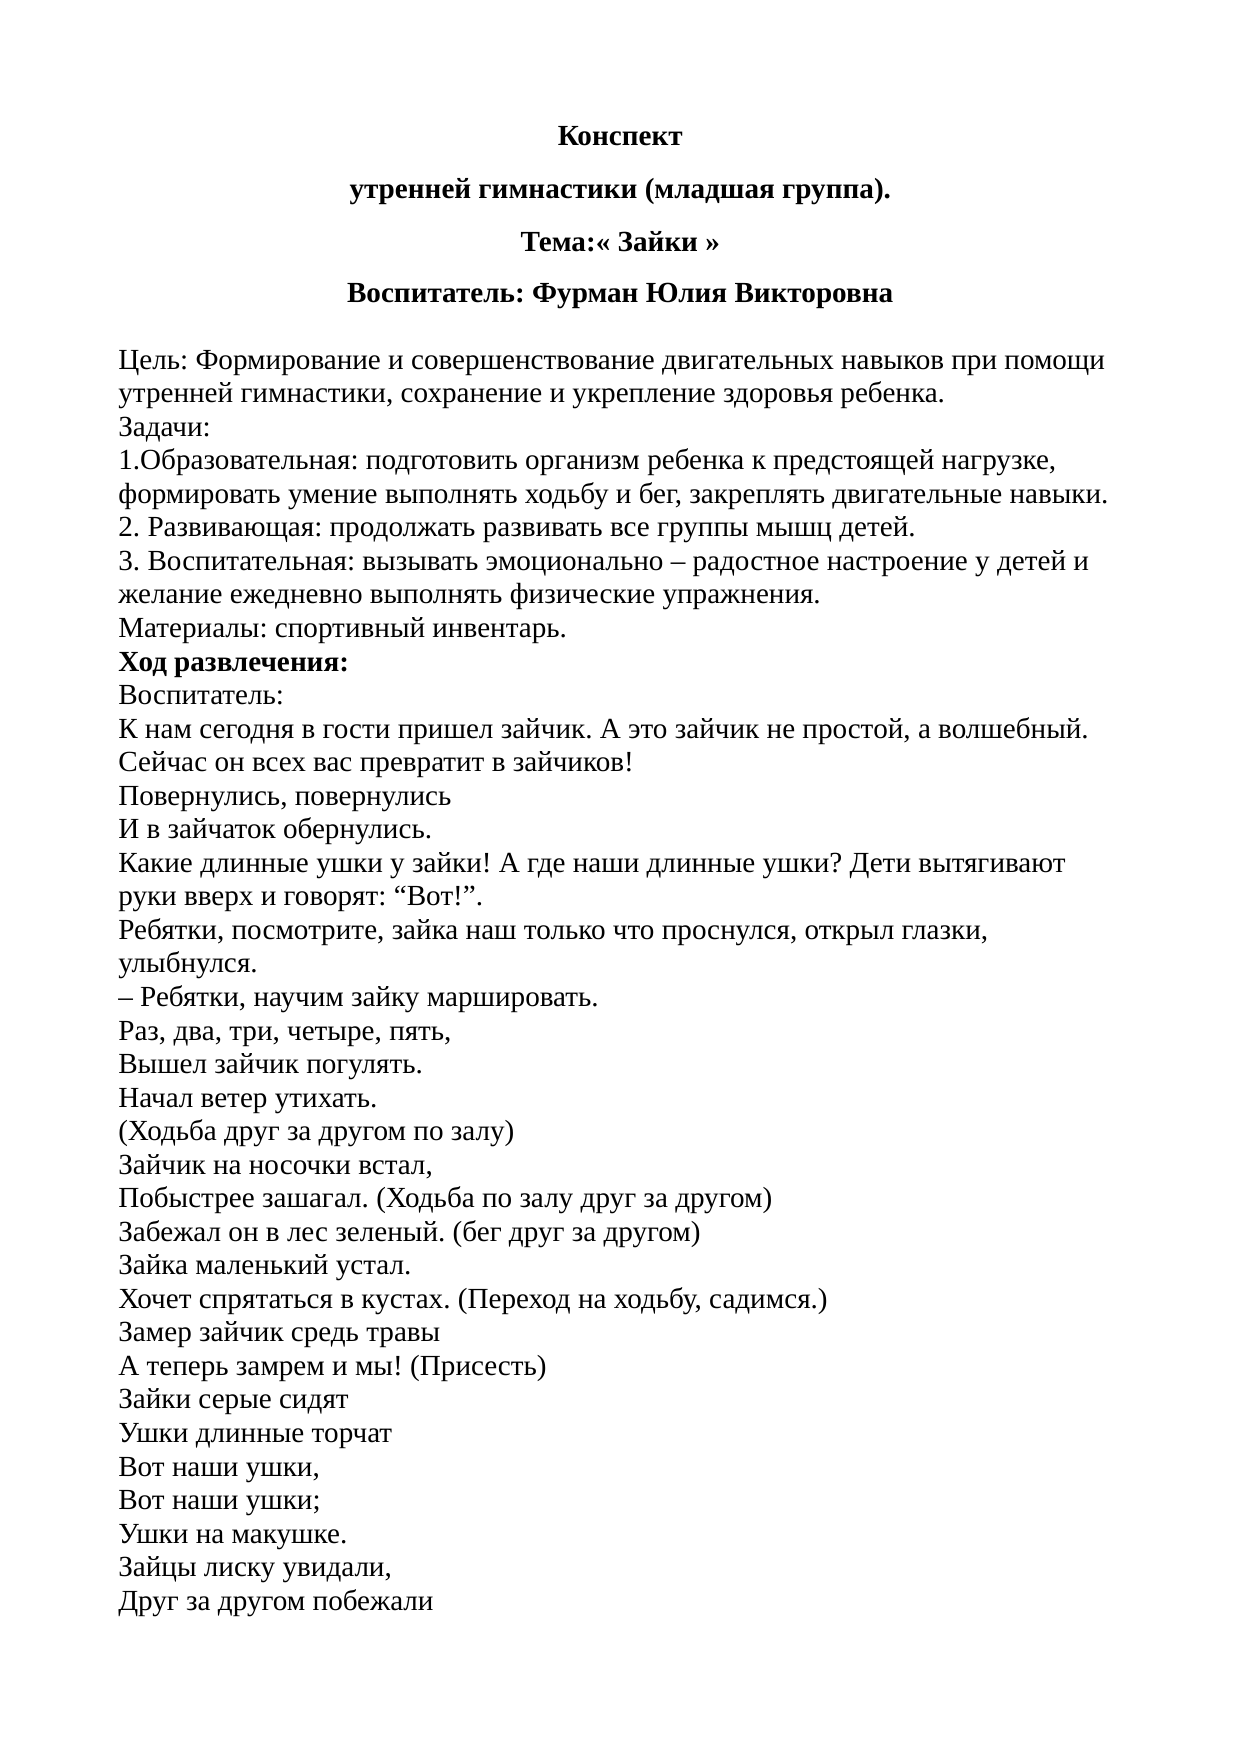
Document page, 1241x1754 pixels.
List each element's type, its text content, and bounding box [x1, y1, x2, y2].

text Цель: Формирование и совершенствование двигательных навыков при помощи утренней гимнастики, сохранение и укрепление здоровья ребенка. Задачи: 1.Образовательная: подготовить организм ребенка к предстоящей нагрузке, формировать умение выполнять ходьбу и бег, закреплять двигательные навыки. 2. Развивающая: продолжать развивать все группы мышц детей. 3. Воспитательная: вызывать эмоционально – радостное настроение у детей и желание ежедневно выполнять физические упражнения. [118, 308, 1122, 610]
text Зайка маленький устал. Хочет спрятаться в кустах. (Переход на ходьбу, садимся.) [118, 1247, 1122, 1314]
text Воспитатель: [118, 677, 1122, 711]
text Зайчик на носочки встал, Побыстрее зашагал. (Ходьба по залу друг за другом) [118, 1147, 1122, 1214]
text Воспитатель: Фурман Юлия Викторовна [118, 275, 1122, 308]
text – Ребятки, научим зайку маршировать. Раз, два, три, четыре, пять, Вышел зайчик погулять. Начал ветер утихать. (Ходьба друг за другом по залу) [118, 979, 1122, 1147]
text К нам сегодня в гости пришел зайчик. А это зайчик не простой, а волшебный. Сейчас он всех вас превратит в зайчиков! Повернулись, повернулись И в зайчаток обернулись. Какие длинные ушки у зайки! А где наши длинные ушки? Дети вытягивают руки вверх и говорят: “Вот!”. Ребятки, посмотрите, зайка наш только что проснулся, открыл глазки, улыбнулся. [118, 711, 1122, 979]
text утренней гимнастики (младшая группа). [118, 171, 1122, 205]
text Забежал он в лес зеленый. (бег друг за другом) [118, 1214, 1122, 1247]
text Ход развлечения: [118, 644, 1122, 677]
text Тема:« Зайки » [118, 224, 1122, 258]
text Конспект [118, 118, 1122, 152]
text Замер зайчик средь травы А теперь замрем и мы! (Присесть) Зайки серые сидят Ушки длинные торчат Вот наши ушки, Вот наши ушки; Ушки на макушке. Зайцы лиску увидали, Друг за другом побежали [118, 1314, 1122, 1616]
text Материалы: спортивный инвентарь. [118, 610, 1122, 644]
